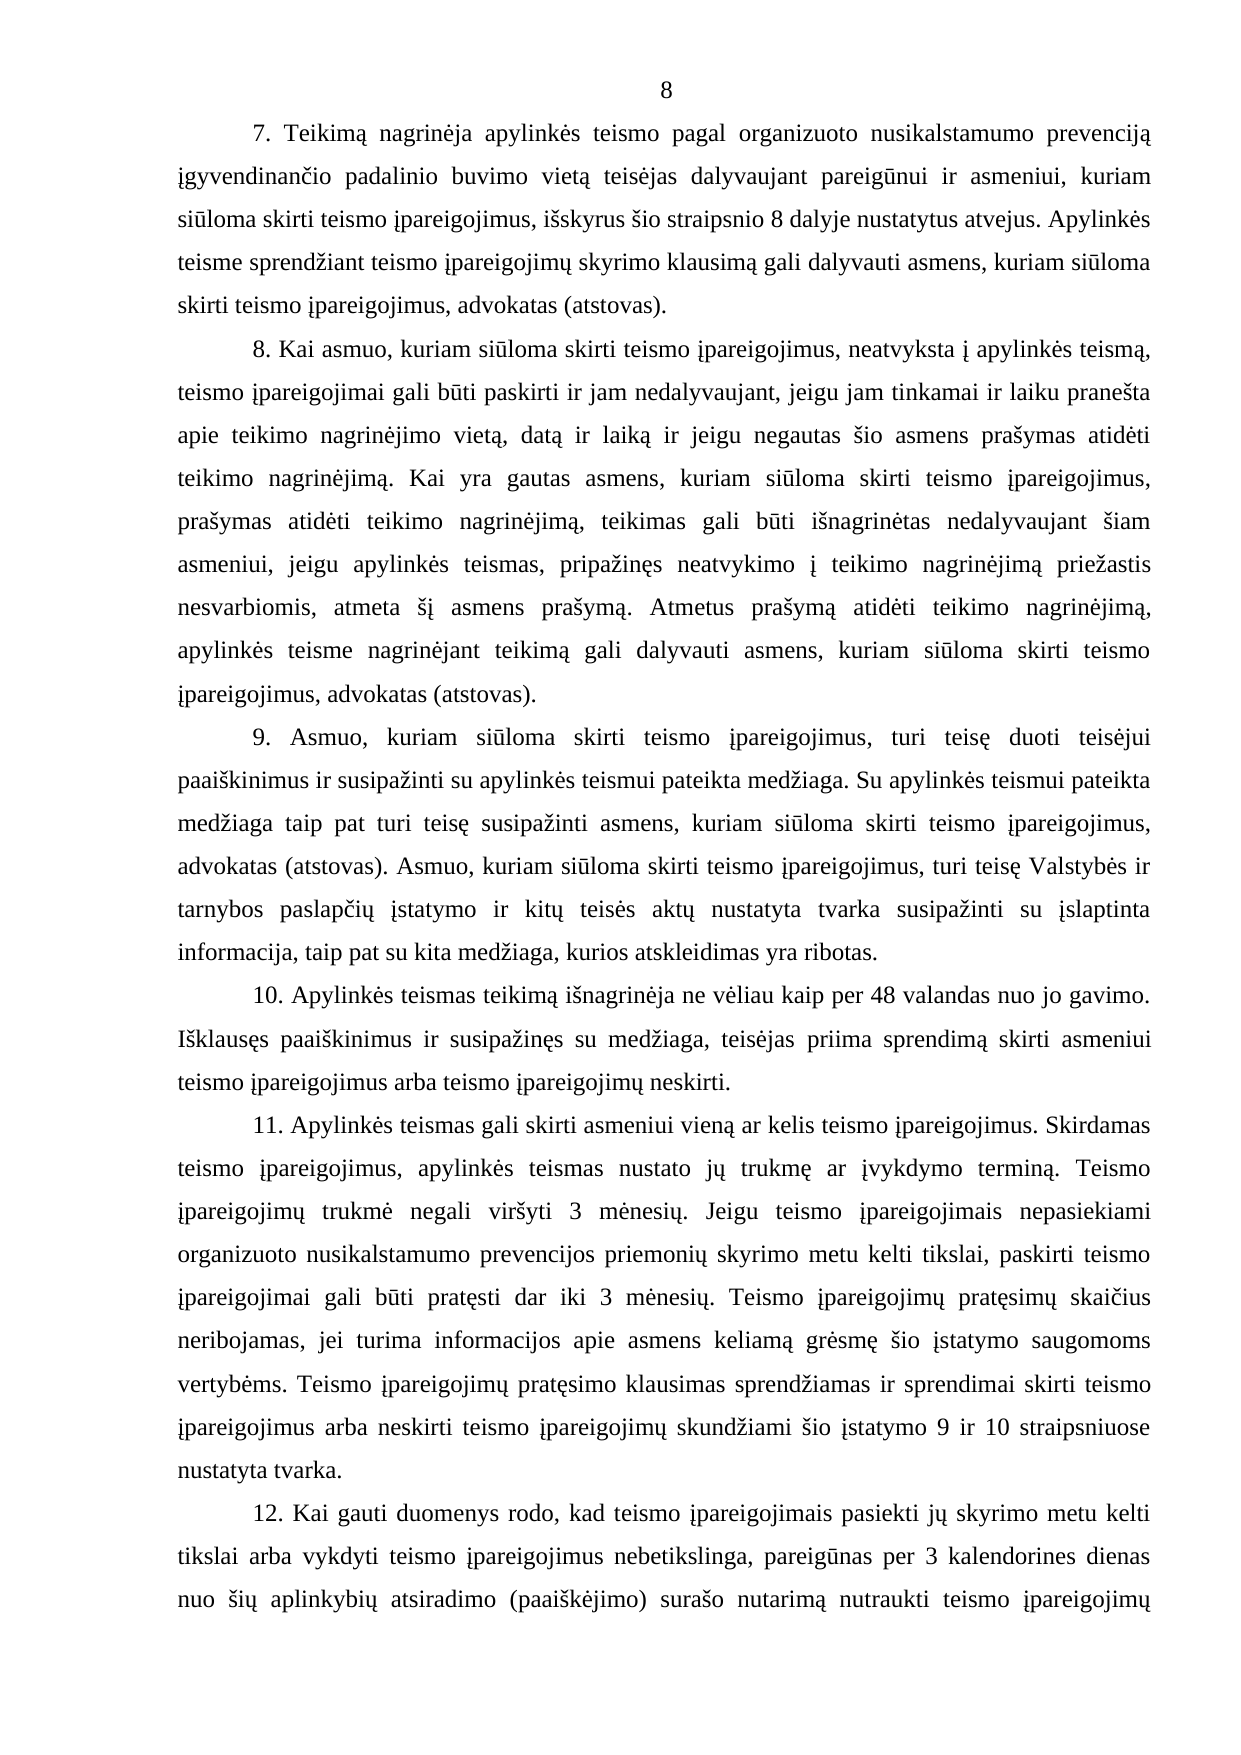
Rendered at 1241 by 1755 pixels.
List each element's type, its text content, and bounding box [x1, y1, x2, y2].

text 12. Kai gauti duomenys rodo, kad teismo įpareigojimais pasiekti jų skyrimo metu kelti tikslai arba vykdyti teismo įpareigojimus nebetikslinga, pareigūnas per 3 kalendorines dienas nuo šių aplinkybių atsiradimo (paaiškėjimo) surašo nutarimą nutraukti teismo įpareigojimų [177, 1498, 1152, 1613]
text 11. Apylinkės teismas gali skirti asmeniui vieną ar kelis teismo įpareigojimus. Skirdamas teismo įpareigojimus, apylinkės teismas nustato jų trukmę ar įvykdymo terminą. Teismo įpareigojimų trukmė negali viršyti 3 mėnesių. Jeigu teismo įpareigojimais nepasiekiami organizuoto nusikalstamumo prevencijos priemonių skyrimo metu kelti tikslai, paskirti teismo įpareigojimai gali būti pratęsti dar iki 3 mėnesių. Teismo įpareigojimų pratęsimų skaičius neribojamas, jei turima informacijos apie asmens keliamą grėsmę šio įstatymo saugomoms vertybėms. Teismo įpareigojimų pratęsimo klausimas sprendžiamas ir sprendimai skirti teismo įpareigojimus arba neskirti teismo įpareigojimų skundžiami šio įstatymo 9 ir 10 straipsniuose nustatyta tvarka. [177, 1110, 1152, 1484]
text 8. Kai asmuo, kuriam siūloma skirti teismo įpareigojimus, neatvyksta į apylinkės teismą, teismo įpareigojimai gali būti paskirti ir jam nedalyvaujant, jeigu jam tinkamai ir laiku pranešta apie teikimo nagrinėjimo vietą, datą ir laiką ir jeigu negautas šio asmens prašymas atidėti teikimo nagrinėjimą. Kai yra gautas asmens, kuriam siūloma skirti teismo įpareigojimus, prašymas atidėti teikimo nagrinėjimą, teikimas gali būti išnagrinėtas nedalyvaujant šiam asmeniui, jeigu apylinkės teismas, pripažinęs neatvykimo į teikimo nagrinėjimą priežastis nesvarbiomis, atmeta šį asmens prašymą. Atmetus prašymą atidėti teikimo nagrinėjimą, apylinkės teisme nagrinėjant teikimą gali dalyvauti asmens, kuriam siūloma skirti teismo įpareigojimus, advokatas (atstovas). [177, 334, 1152, 707]
text 10. Apylinkės teismas teikimą išnagrinėja ne vėliau kaip per 48 valandas nuo jo gavimo. Išklausęs paaiškinimus ir susipažinęs su medžiaga, teisėjas priima sprendimą skirti asmeniui teismo įpareigojimus arba teismo įpareigojimų neskirti. [177, 981, 1152, 1096]
text 7. Teikimą nagrinėja apylinkės teismo pagal organizuoto nusikalstamumo prevenciją įgyvendinančio padalinio buvimo vietą teisėjas dalyvaujant pareigūnui ir asmeniui, kuriam siūloma skirti teismo įpareigojimus, išskyrus šio straipsnio 8 dalyje nustatytus atvejus. Apylinkės teisme sprendžiant teismo įpareigojimų skyrimo klausimą gali dalyvauti asmens, kuriam siūloma skirti teismo įpareigojimus, advokatas (atstovas). [177, 118, 1152, 319]
text 9. Asmuo, kuriam siūloma skirti teismo įpareigojimus, turi teisę duoti teisėjui paaiškinimus ir susipažinti su apylinkės teismui pateikta medžiaga. Su apylinkės teismui pateikta medžiaga taip pat turi teisę susipažinti asmens, kuriam siūloma skirti teismo įpareigojimus, advokatas (atstovas). Asmuo, kuriam siūloma skirti teismo įpareigojimus, turi teisę Valstybės ir tarnybos paslapčių įstatymo ir kitų teisės aktų nustatyta tvarka susipažinti su įslaptinta informacija, taip pat su kita medžiaga, kurios atskleidimas yra ribotas. [177, 722, 1152, 966]
